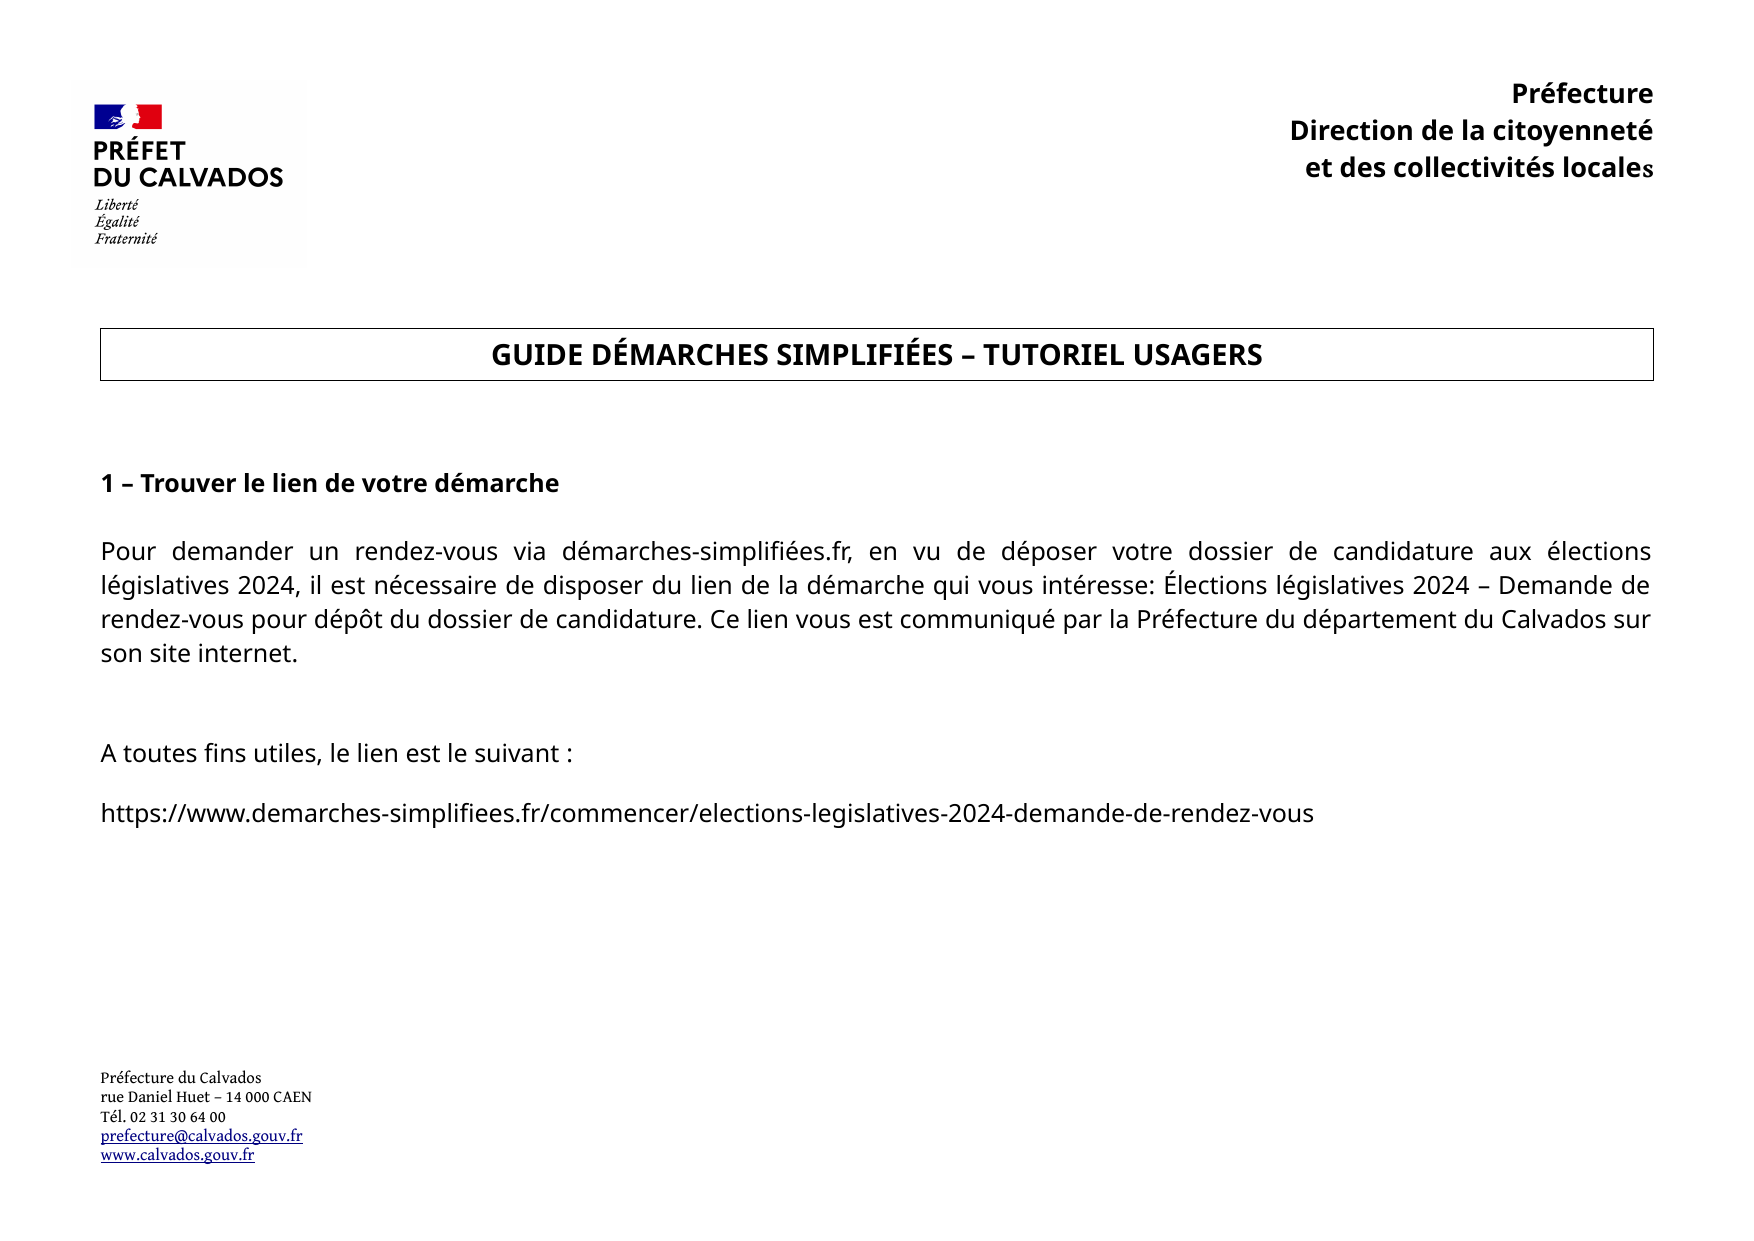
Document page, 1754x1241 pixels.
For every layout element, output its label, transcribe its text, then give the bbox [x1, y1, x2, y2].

text Direction de la citoyenneté [307, 112, 1653, 149]
text 1 – Trouver le lien de votre démarche [100, 466, 1653, 499]
text et des collectivités locales [307, 149, 1653, 186]
table_header GUIDE DÉMARCHES SIMPLIFIÉES – TUTORIEL USAGERS [101, 329, 1653, 380]
text Préfecture [100, 75, 1653, 112]
text Pour demander un rendez-vous via démarches-simplifiées.fr, en vu de déposer votre dossier de candidature aux élections législatives 2024, il est nécessaire de disposer du lien de la démarche qui vous intéresse: Élections législatives 2024 – Demande de rendez-vous pour dépôt du dossier de candidature. Ce lien vous est communiqué par la Préfecture du département du Calvados sur son site internet. [100, 534, 1653, 670]
text A toutes fins utiles, le lien est le suivant : [100, 735, 1653, 769]
text https://www.demarches-simplifiees.fr/commencer/elections-legislatives-2024-demande-de-rendez-vous [100, 796, 1653, 830]
